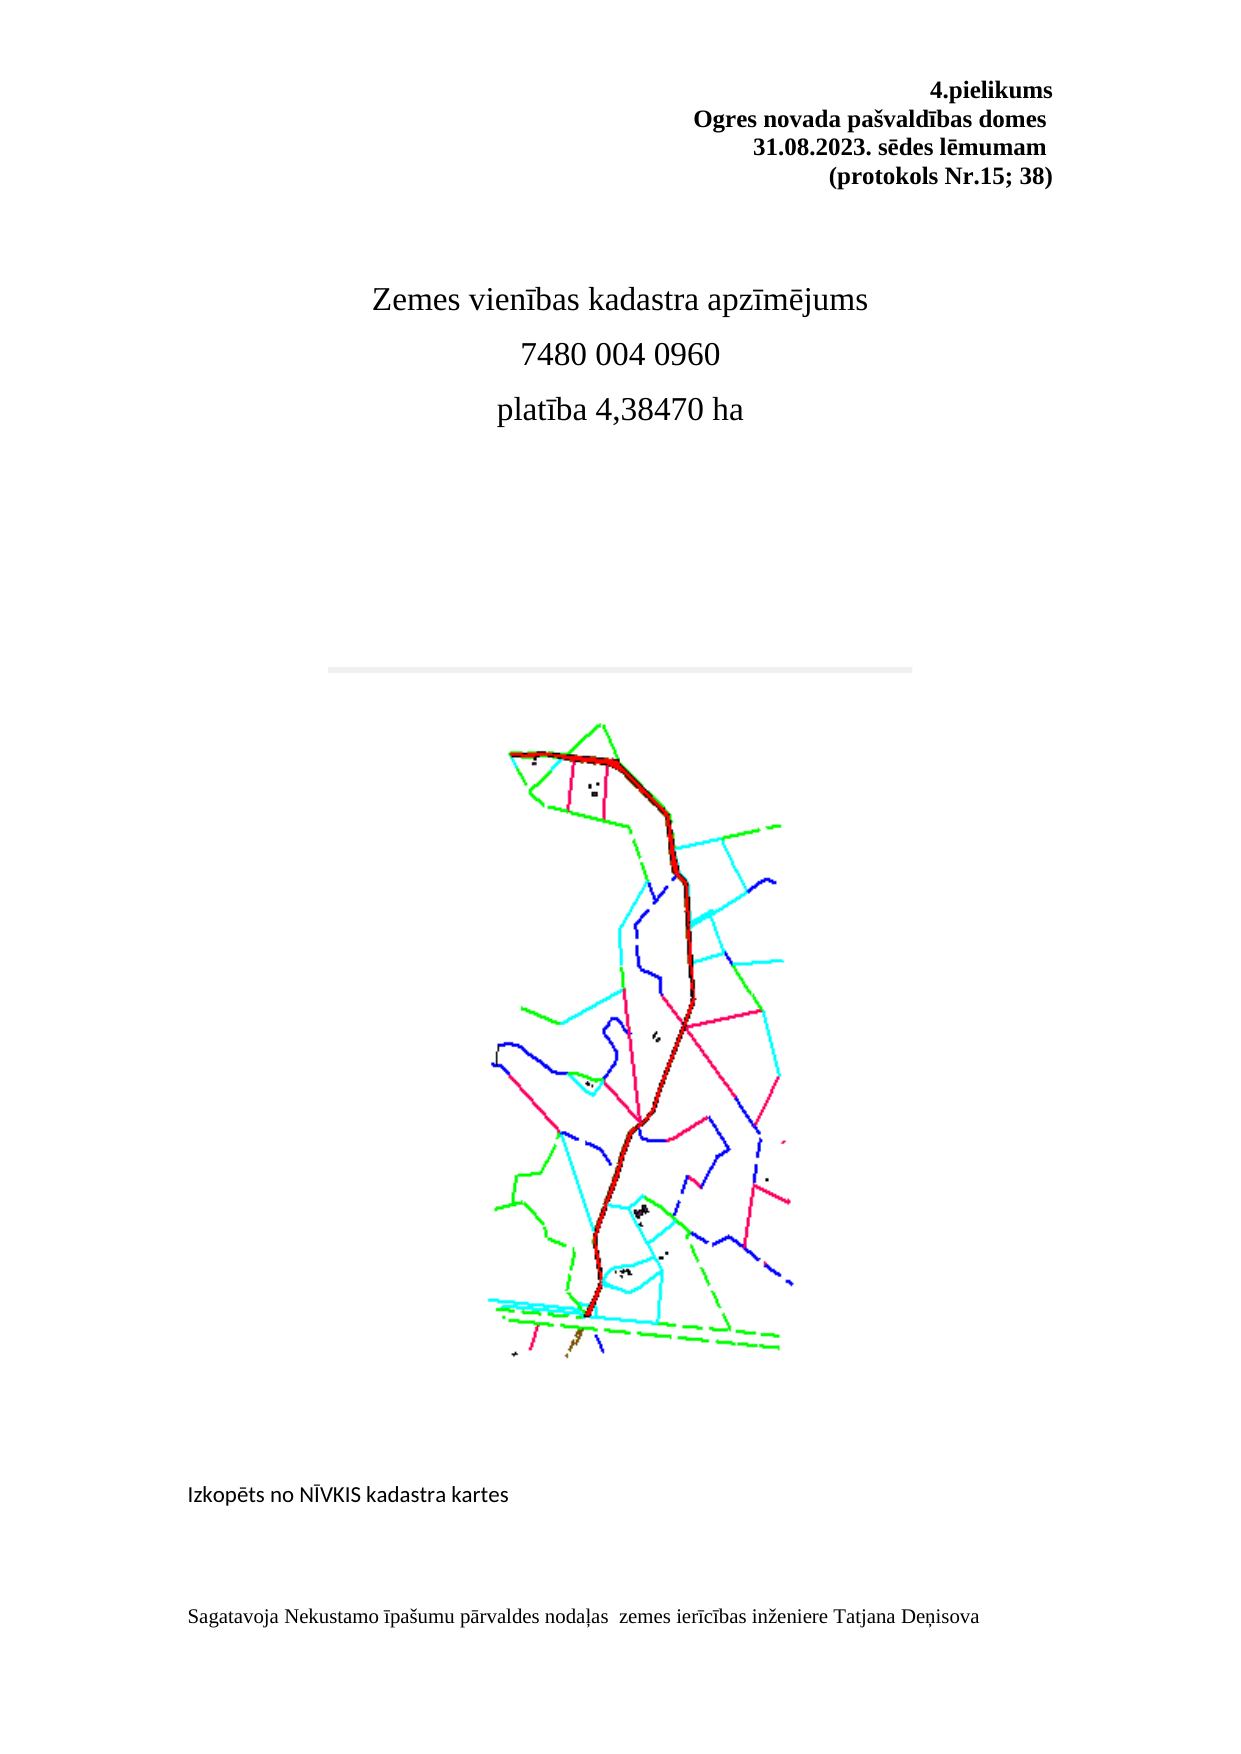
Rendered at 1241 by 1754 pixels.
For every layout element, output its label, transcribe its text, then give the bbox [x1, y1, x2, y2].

text Izkopēts no NĪVKIS kadastra kartes [187, 1480, 1053, 1508]
text Zemes vienības kadastra apzīmējums [187, 279, 1053, 318]
text 7480 004 0960 [187, 334, 1053, 373]
text platība 4,38470 ha [187, 389, 1053, 428]
